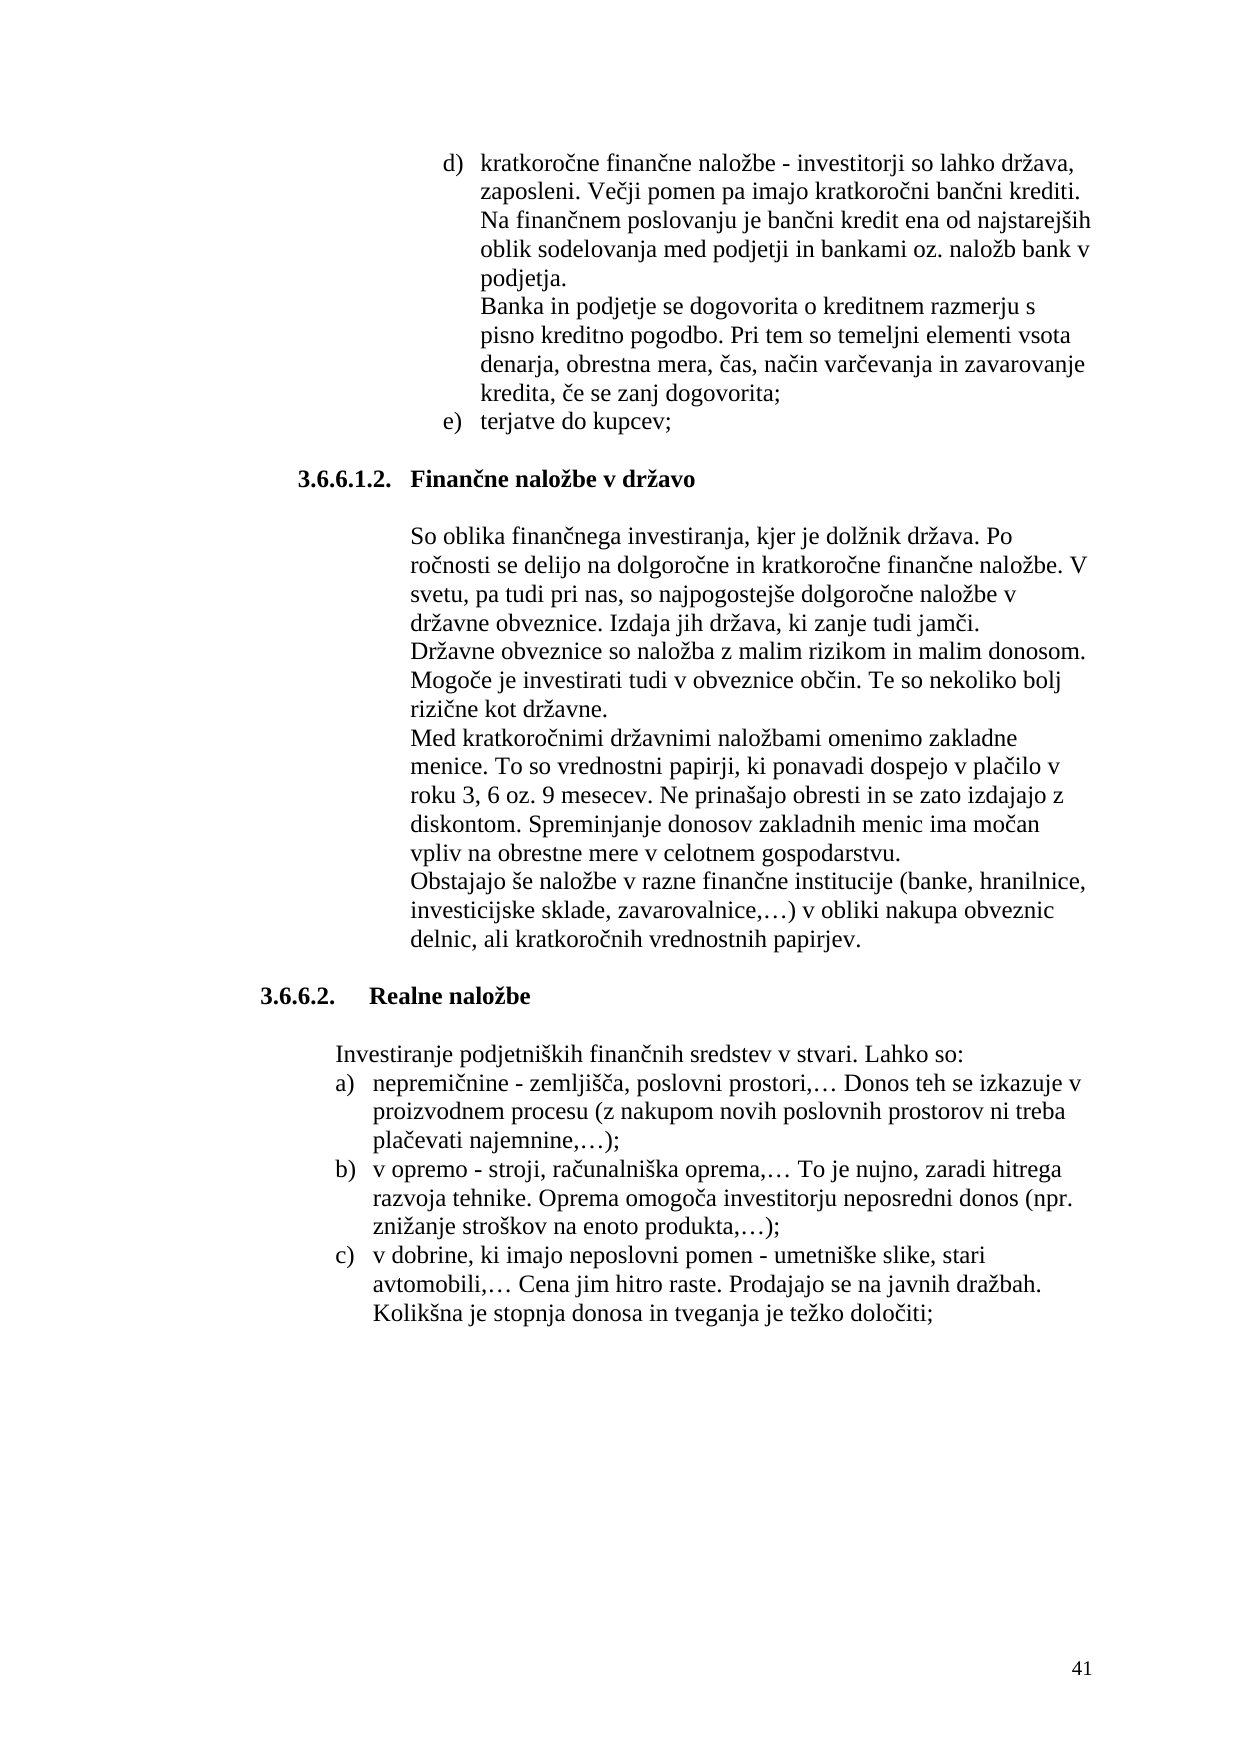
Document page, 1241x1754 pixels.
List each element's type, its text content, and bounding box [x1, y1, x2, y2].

list nepremičnine - zemljišča, poslovni prostori,… Donos teh se izkazuje v proizvodnem procesu (z nakupom novih poslovnih prostorov ni treba plačevati najemnine,…); [335, 1068, 1093, 1154]
text Obstajajo še naložbe v razne finančne institucije (banke, hranilnice, investicijske sklade, zavarovalnice,…) v obliki nakupa obveznic delnic, ali kratkoročnih vrednostnih papirjev. [410, 866, 1093, 953]
text Med kratkoročnimi državnimi naložbami omenimo zakladne menice. To so vrednostni papirji, ki ponavadi dospejo v plačilo v roku 3, 6 oz. 9 mesecev. Ne prinašajo obresti in se zato izdajajo z diskontom. Spreminjanje donosov zakladnih menic ima močan vpliv na obrestne mere v celotnem gospodarstvu. [410, 723, 1093, 866]
list Finančne naložbe v državo [298, 464, 1093, 493]
list v opremo - stroji, računalniška oprema,… To je nujno, zaradi hitrega razvoja tehnike. Oprema omogoča investitorju neposredni donos (npr. znižanje stroškov na enoto produkta,…); [335, 1154, 1093, 1240]
text Banka in podjetje se dogovorita o kreditnem razmerju s pisno kreditno pogodbo. Pri tem so temeljni elementi vsota denarja, obrestna mera, čas, način varčevanja in zavarovanje kredita, če se zanj dogovorita; [480, 291, 1093, 406]
list kratkoročne finančne naložbe - investitorji so lahko država, zaposleni. Večji pomen pa imajo kratkoročni bančni krediti. [443, 148, 1093, 205]
list terjatve do kupcev; [443, 406, 1093, 435]
text So oblika finančnega investiranja, kjer je dolžnik država. Po ročnosti se delijo na dolgoročne in kratkoročne finančne naložbe. V svetu, pa tudi pri nas, so najpogostejše dolgoročne naložbe v državne obveznice. Izdaja jih država, ki zanje tudi jamči. [410, 521, 1093, 636]
list v dobrine, ki imajo neposlovni pomen - umetniške slike, stari avtomobili,… Cena jim hitro raste. Prodajajo se na javnih dražbah. Kolikšna je stopnja donosa in tveganja je težko določiti; [335, 1240, 1093, 1326]
text Na finančnem poslovanju je bančni kredit ena od najstarejših oblik sodelovanja med podjetji in bankami oz. naložb bank v podjetja. [480, 205, 1093, 291]
text Investiranje podjetniških finančnih sredstev v stvari. Lahko so: [335, 1039, 1093, 1068]
text Državne obveznice so naložba z malim rizikom in malim donosom. Mogoče je investirati tudi v obveznice občin. Te so nekoliko bolj rizične kot državne. [410, 636, 1093, 723]
list Realne naložbe [260, 981, 1093, 1010]
